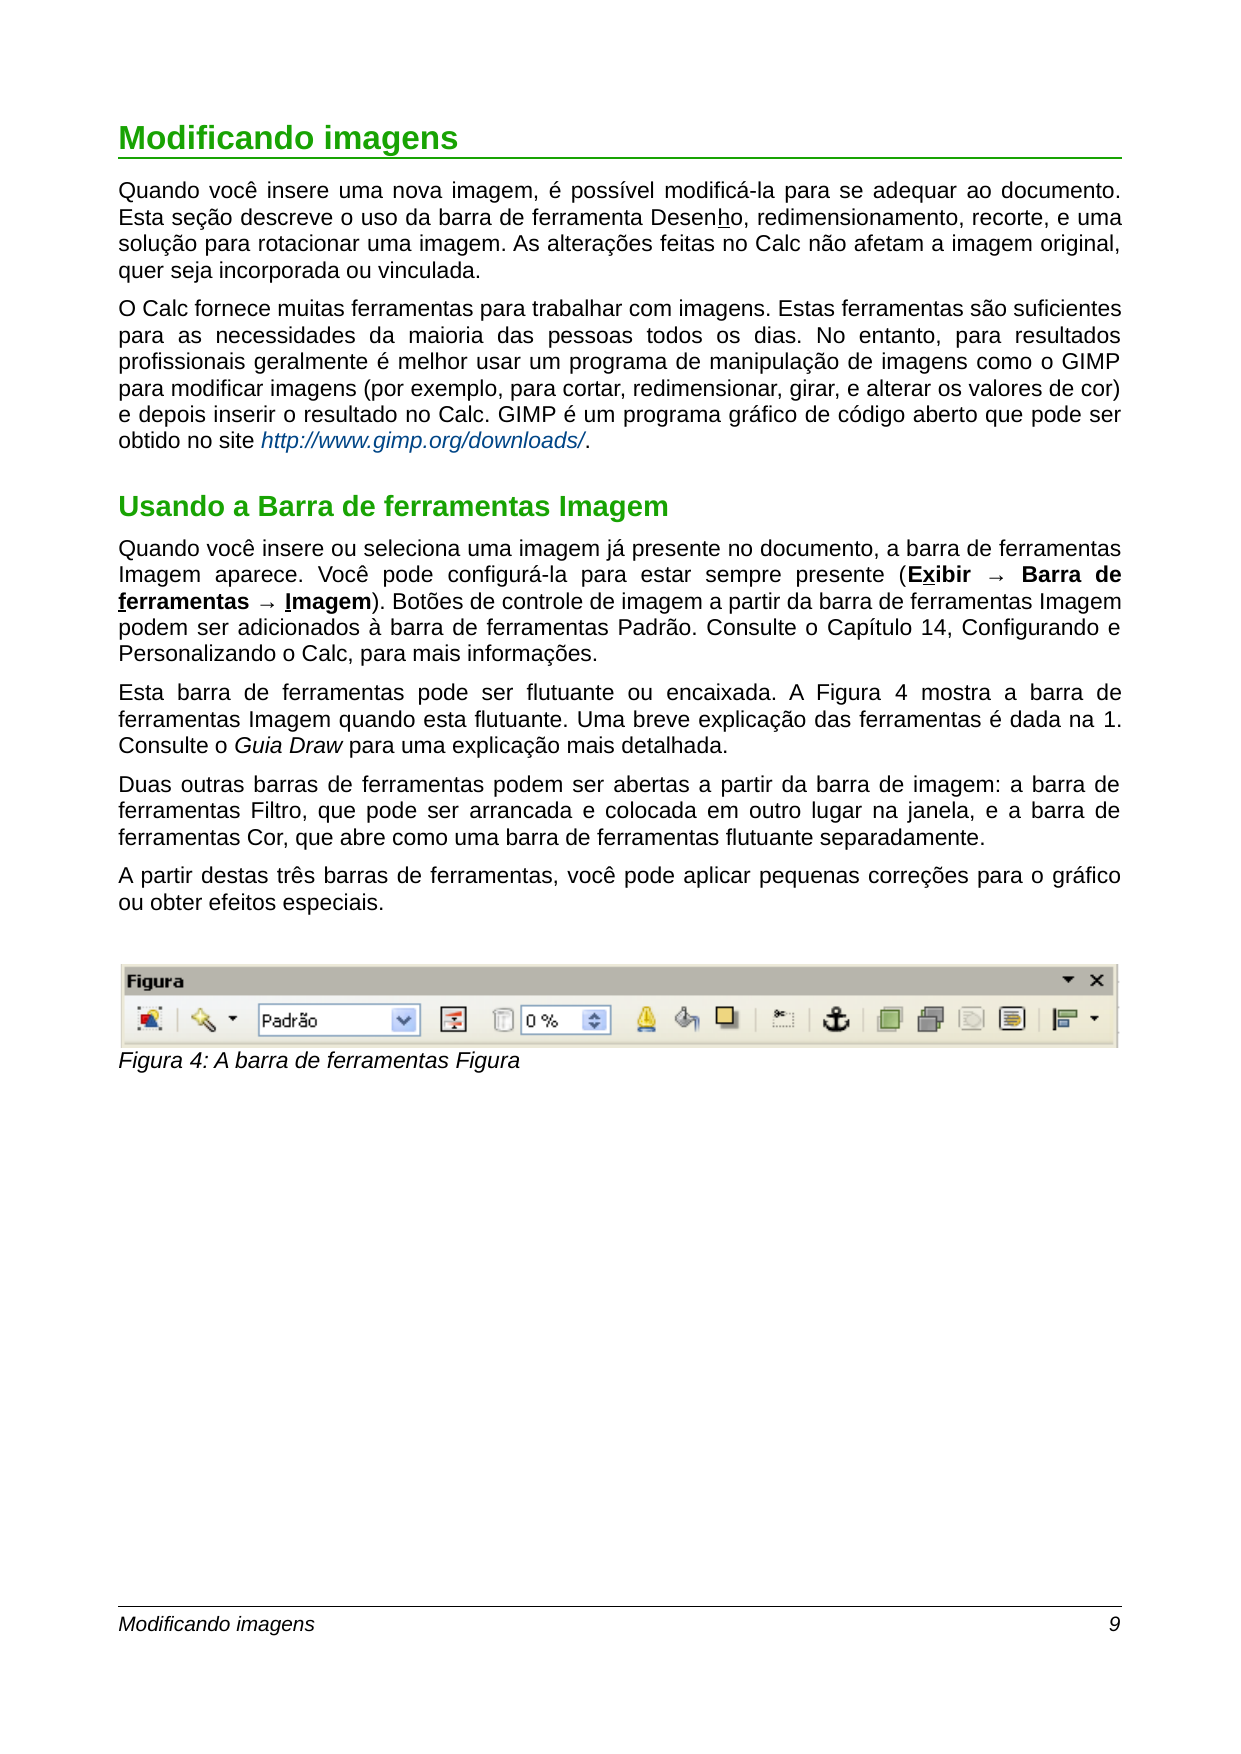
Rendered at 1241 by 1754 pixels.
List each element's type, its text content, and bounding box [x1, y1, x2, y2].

text Quando você insere uma nova imagem, é possível modificá-la para se adequar ao documento. Esta seção descreve o uso da barra de ferramenta Desenho, redimensionamento, recorte, e uma solução para rotacionar uma imagem. As alterações feitas no Calc não afetam a imagem original, quer seja incorporada ou vinculada. [118, 177, 1122, 283]
text A partir destas três barras de ferramentas, você pode aplicar pequenas correções para o gráfico ou obter efeitos especiais. [118, 862, 1122, 915]
text Esta barra de ferramentas pode ser flutuante ou encaixada. A Figura 4 mostra a barra de ferramentas Imagem quando esta flutuante. Uma breve explicação das ferramentas é dada na Tabela 1. Consulte o Guia Draw para uma explicação mais detalhada. [118, 679, 1122, 758]
picture [120, 964, 1120, 1048]
text Figura 4: A barra de ferramentas Figura [118, 965, 1122, 1074]
text Quando você insere ou seleciona uma imagem já presente no documento, a barra de ferramentas Imagem aparece. Você pode configurá-la para estar sempre presente (Exibir → Barra de ferramentas → Imagem). Botões de controle de imagem a partir da barra de ferramentas Imagem podem ser adicionados à barra de ferramentas Padrão. Consulte o Capítulo 14, Configurando e Personalizando o Calc, para mais informações. [118, 535, 1122, 667]
text O Calc fornece muitas ferramentas para trabalhar com imagens. Estas ferramentas são suficientes para as necessidades da maioria das pessoas todos os dias. No entanto, para resultados profissionais geralmente é melhor usar um programa de manipulação de imagens como o GIMP para modificar imagens (por exemplo, para cortar, redimensionar, girar, e alterar os valores de cor) e depois inserir o resultado no Calc. GIMP é um programa gráfico de código aberto que pode ser obtido no site http://www.gimp.org/downloads/. [118, 295, 1122, 453]
subtitle Usando a Barra de ferramentas Imagem [118, 489, 1122, 523]
text Duas outras barras de ferramentas podem ser abertas a partir da barra de imagem: a barra de ferramentas Filtro, que pode ser arrancada e colocada em outro lugar na janela, e a barra de ferramentas Cor, que abre como uma barra de ferramentas flutuante separadamente. [118, 771, 1122, 850]
subtitle Modificando imagens [118, 118, 1122, 157]
